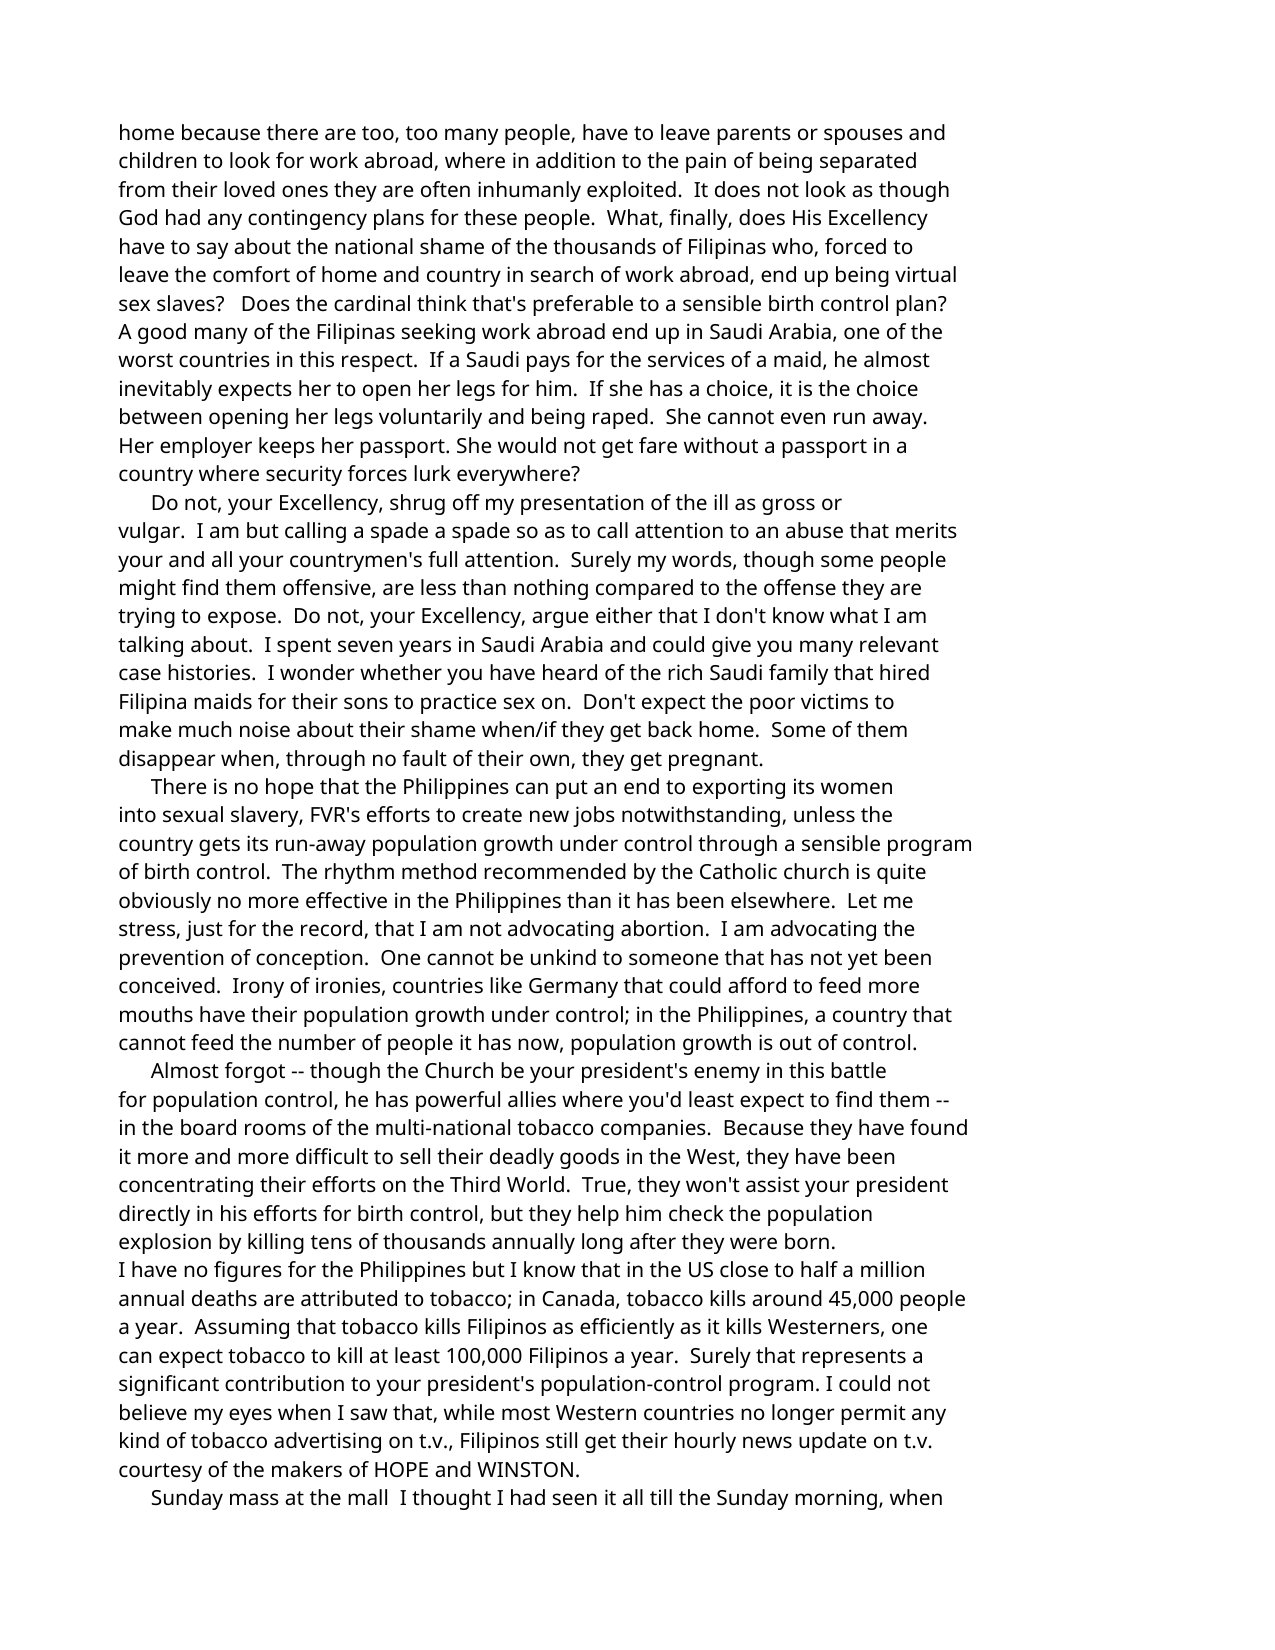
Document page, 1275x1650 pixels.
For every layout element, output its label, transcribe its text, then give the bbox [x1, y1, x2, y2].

text explosion by killing tens of thousands annually long after they were born. [118, 1227, 1157, 1256]
text believe my eyes when I saw that, while most Western countries no longer permit any [118, 1398, 1157, 1426]
text between opening her legs voluntarily and being raped. She cannot even run away. [118, 402, 1157, 431]
text a year. Assuming that tobacco kills Filipinos as efficiently as it kills Westerners, one [118, 1312, 1157, 1341]
text Her employer keeps her passport. She would not get fare without a passport in a [118, 431, 1157, 459]
text of birth control. The rhythm method recommended by the Catholic church is quite [118, 857, 1157, 886]
text prevention of conception. One cannot be unkind to someone that has not yet been [118, 943, 1157, 971]
text Almost forgot -- though the Church be your president's enemy in this battle [118, 1057, 1157, 1085]
text it more and more difficult to sell their deadly goods in the West, they have been [118, 1142, 1157, 1170]
text obviously no more effective in the Philippines than it has been elsewhere. Let me [118, 886, 1157, 914]
text make much noise about their shame when/if they get back home. Some of them [118, 715, 1157, 744]
text Sunday mass at the mall I thought I had seen it all till the Sunday morning, when [118, 1483, 1157, 1512]
text in the board rooms of the multi-national tobacco companies. Because they have found [118, 1113, 1157, 1142]
text trying to expose. Do not, your Excellency, argue either that I don't know what I am [118, 602, 1157, 630]
text significant contribution to your president's population-control program. I could not [118, 1369, 1157, 1398]
text concentrating their efforts on the Third World. True, they won't assist your president [118, 1170, 1157, 1199]
text have to say about the national shame of the thousands of Filipinas who, forced to [118, 232, 1157, 260]
text worst countries in this respect. If a Saudi pays for the services of a maid, he almost [118, 346, 1157, 374]
text courtesy of the makers of HOPE and WINSTON. [118, 1455, 1157, 1483]
text God had any contingency plans for these people. What, finally, does His Excellency [118, 203, 1157, 232]
text your and all your countrymen's full attention. Surely my words, though some people [118, 545, 1157, 573]
text for population control, he has powerful allies where you'd least expect to find them -- [118, 1085, 1157, 1113]
text annual deaths are attributed to tobacco; in Canada, tobacco kills around 45,000 people [118, 1284, 1157, 1312]
text directly in his efforts for birth control, but they help him check the population [118, 1199, 1157, 1227]
text There is no hope that the Philippines can put an end to exporting its women [118, 772, 1157, 801]
text might find them offensive, are less than nothing compared to the offense they are [118, 573, 1157, 602]
text talking about. I spent seven years in Saudi Arabia and could give you many relevant [118, 630, 1157, 658]
text from their loved ones they are often inhumanly exploited. It does not look as though [118, 175, 1157, 203]
text into sexual slavery, FVR's efforts to create new jobs notwithstanding, unless the [118, 801, 1157, 829]
text home because there are too, too many people, have to leave parents or spouses and [118, 118, 1157, 147]
text country where security forces lurk everywhere? [118, 459, 1157, 488]
text children to look for work abroad, where in addition to the pain of being separated [118, 147, 1157, 175]
text country gets its run-away population growth under control through a sensible program [118, 829, 1157, 857]
text mouths have their population growth under control; in the Philippines, a country that [118, 1000, 1157, 1028]
text can expect tobacco to kill at least 100,000 Filipinos a year. Surely that represents a [118, 1341, 1157, 1369]
text cannot feed the number of people it has now, population growth is out of control. [118, 1028, 1157, 1057]
text disappear when, through no fault of their own, they get pregnant. [118, 744, 1157, 772]
text conceived. Irony of ironies, countries like Germany that could afford to feed more [118, 971, 1157, 1000]
text A good many of the Filipinas seeking work abroad end up in Saudi Arabia, one of the [118, 317, 1157, 346]
text leave the comfort of home and country in search of work abroad, end up being virtual [118, 260, 1157, 289]
text case histories. I wonder whether you have heard of the rich Saudi family that hired [118, 658, 1157, 687]
text vulgar. I am but calling a spade a spade so as to call attention to an abuse that merits [118, 516, 1157, 545]
text Do not, your Excellency, shrug off my presentation of the ill as gross or [118, 488, 1157, 516]
text kind of tobacco advertising on t.v., Filipinos still get their hourly news update on t.v. [118, 1426, 1157, 1455]
text sex slaves? Does the cardinal think that's preferable to a sensible birth control plan? [118, 289, 1157, 317]
text Filipina maids for their sons to practice sex on. Don't expect the poor victims to [118, 687, 1157, 715]
text inevitably expects her to open her legs for him. If she has a choice, it is the choice [118, 374, 1157, 402]
text stress, just for the record, that I am not advocating abortion. I am advocating the [118, 914, 1157, 943]
text I have no figures for the Philippines but I know that in the US close to half a million [118, 1256, 1157, 1284]
